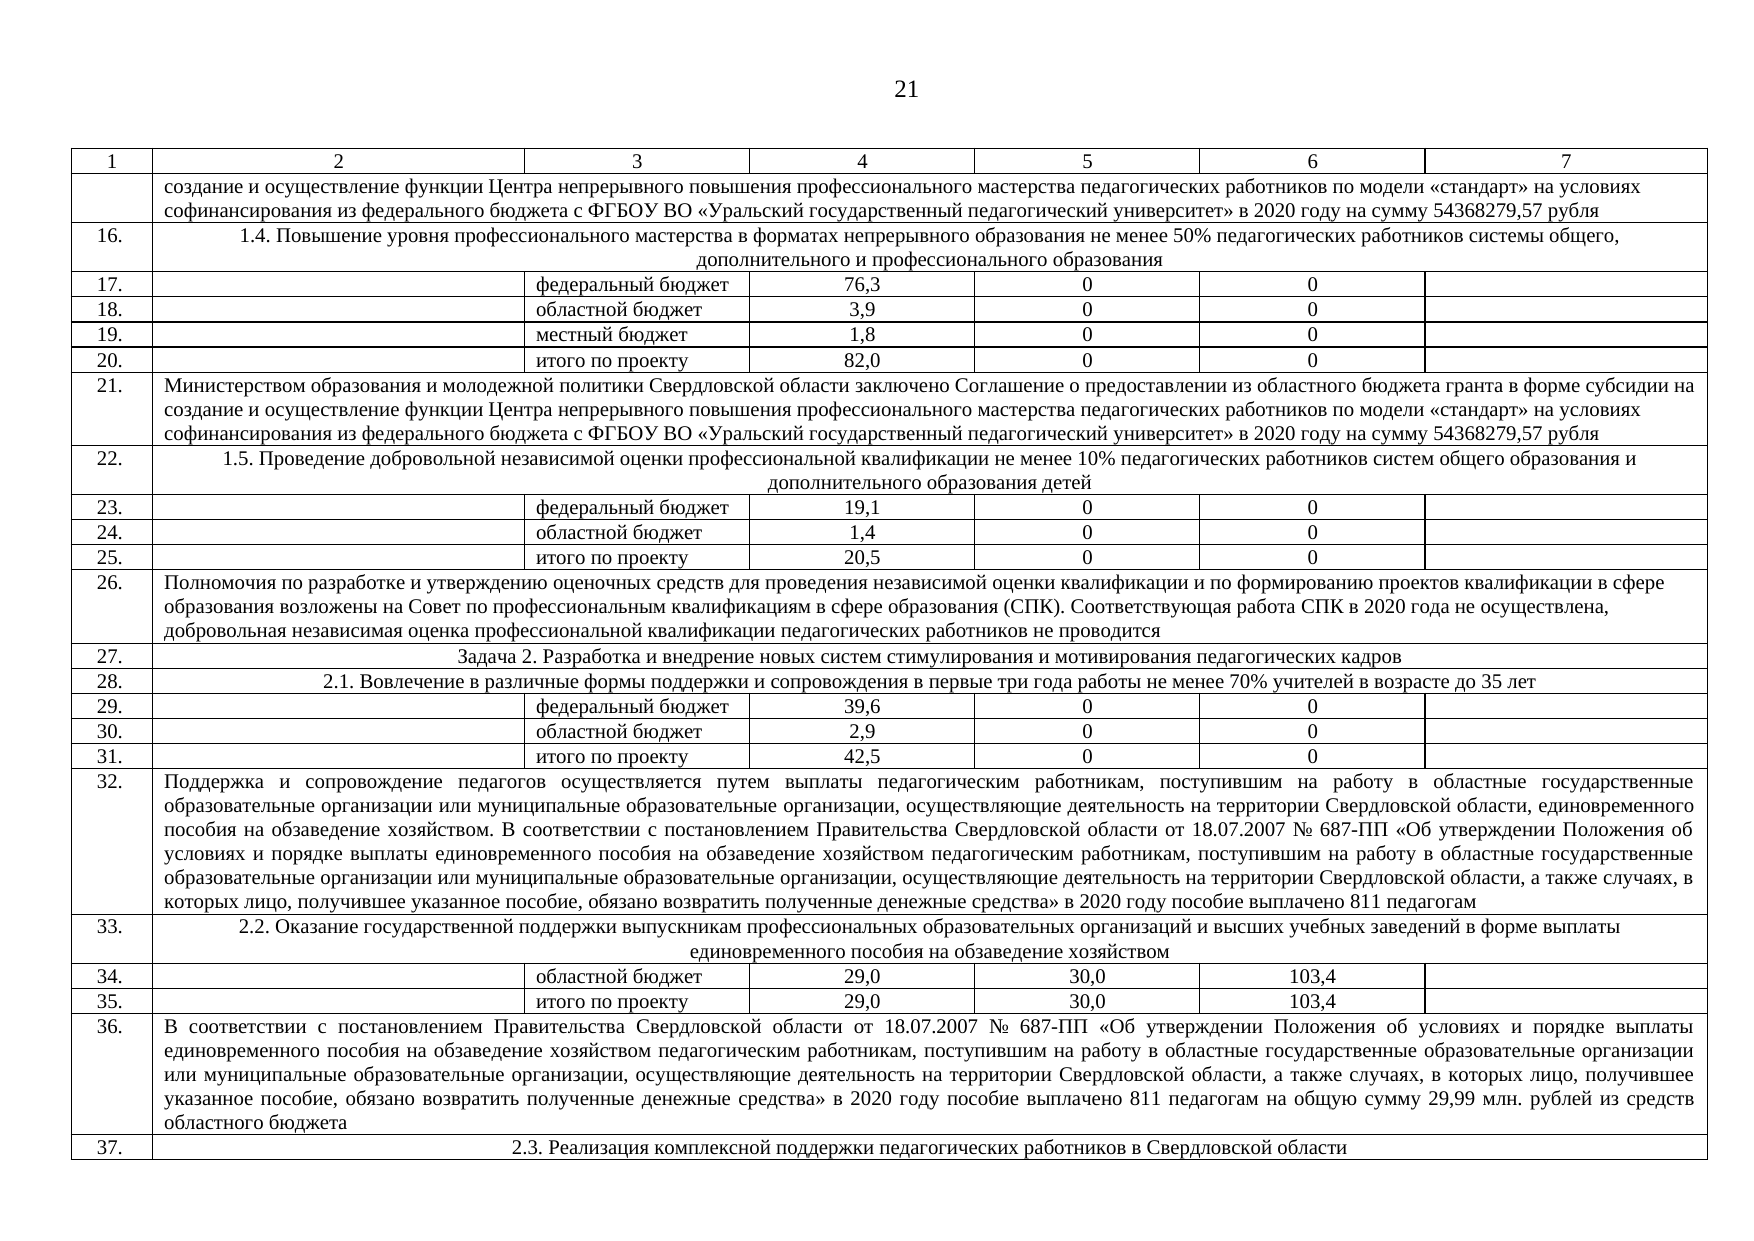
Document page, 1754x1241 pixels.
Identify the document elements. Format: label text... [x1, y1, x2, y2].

table_cell 0 [975, 520, 1199, 544]
table_cell 20,5 [750, 545, 974, 569]
table_cell 30,0 [975, 964, 1199, 988]
table_header 1 [72, 149, 152, 173]
table_cell [1426, 272, 1707, 296]
table_cell 17. [72, 272, 152, 296]
table_cell 103,4 [1200, 989, 1424, 1013]
table_cell [1426, 719, 1707, 743]
table_cell 19. [72, 323, 152, 346]
table_cell [72, 174, 152, 222]
table_cell 2.1. Вовлечение в различные формы поддержки и сопровождения в первые три года работы не менее 70% учителей в возрасте до 35 лет [153, 669, 1707, 693]
table_cell 19,1 [750, 495, 974, 519]
table_cell 16. [72, 223, 152, 271]
table_cell областной бюджет [525, 520, 749, 544]
table_cell 21. [72, 373, 152, 445]
table_cell [153, 272, 524, 296]
table_cell областной бюджет [525, 964, 749, 988]
table_cell [1426, 989, 1707, 1013]
table_cell 0 [975, 719, 1199, 743]
table_cell 2.2. Оказание государственной поддержки выпускникам профессиональных образовательных организаций и высших учебных заведений в форме выплаты единовременного пособия на обзаведение хозяйством [153, 915, 1707, 963]
table_cell [1426, 545, 1707, 569]
table_header 6 [1200, 149, 1424, 173]
table_cell 30. [72, 719, 152, 743]
table_cell 0 [1200, 719, 1424, 743]
table_cell 0 [1200, 744, 1424, 768]
table_cell [153, 495, 524, 519]
table_cell 26. [72, 570, 152, 642]
table_cell итого по проекту [525, 545, 749, 569]
table_cell В соответствии с постановлением Правительства Свердловской области от 18.07.2007 № 687-ПП «Об утверждении Положения об условиях и порядке выплаты единовременного пособия на обзаведение хозяйством педагогическим работникам, поступившим на работу в областные государственные образовательные организации или муниципальные образовательные организации, осуществляющие деятельность на территории Свердловской области, а также случаях, в которых лицо, получившее указанное пособие, обязано возвратить полученные денежные средства» в 2020 году пособие выплачено 811 педагогам на общую сумму 29,99 млн. рублей из средств областного бюджета [153, 1014, 1707, 1134]
table_cell 103,4 [1200, 964, 1424, 988]
table_cell 76,3 [750, 272, 974, 296]
table_cell 0 [975, 495, 1199, 519]
table_cell федеральный бюджет [525, 694, 749, 718]
table_cell 29,0 [750, 989, 974, 1013]
table_cell 37. [72, 1135, 152, 1159]
table_cell 33. [72, 915, 152, 963]
table_cell [153, 348, 524, 372]
table_cell 34. [72, 964, 152, 988]
table_cell 18. [72, 297, 152, 321]
table_cell 0 [975, 297, 1199, 321]
table_cell 0 [1200, 495, 1424, 519]
table_cell [1426, 744, 1707, 768]
table_cell [153, 719, 524, 743]
table_cell 2.3. Реализация комплексной поддержки педагогических работников в Свердловской области [153, 1135, 1707, 1159]
table_cell итого по проекту [525, 348, 749, 372]
table_cell 1,4 [750, 520, 974, 544]
table_cell [153, 520, 524, 544]
table_cell 24. [72, 520, 152, 544]
table_cell [1426, 964, 1707, 988]
table_cell местный бюджет [525, 323, 749, 346]
table_cell Министерством образования и молодежной политики Свердловской области заключено Соглашение о предоставлении из областного бюджета гранта в форме субсидии на создание и осуществление функции Центра непрерывного повышения профессионального мастерства педагогических работников по модели «стандарт» на условиях софинансирования из федерального бюджета с ФГБОУ ВО «Уральский государственный педагогический университет» в 2020 году на сумму 54368279,57 рубля [153, 373, 1707, 445]
table_cell областной бюджет [525, 297, 749, 321]
table_cell [153, 545, 524, 569]
table_cell [153, 964, 524, 988]
table_cell [1426, 495, 1707, 519]
table_cell [153, 297, 524, 321]
table_cell 27. [72, 644, 152, 668]
table_cell 0 [975, 348, 1199, 372]
table_cell 0 [1200, 297, 1424, 321]
table_header 4 [750, 149, 974, 173]
table_cell 0 [1200, 520, 1424, 544]
table_cell федеральный бюджет [525, 495, 749, 519]
table_cell 1,8 [750, 323, 974, 346]
table_cell 0 [1200, 323, 1424, 346]
table_cell 1.4. Повышение уровня профессионального мастерства в форматах непрерывного образования не менее 50% педагогических работников системы общего, дополнительного и профессионального образования [153, 223, 1707, 271]
table_cell [153, 744, 524, 768]
table_cell итого по проекту [525, 744, 749, 768]
table_cell Полномочия по разработке и утверждению оценочных средств для проведения независимой оценки квалификации и по формированию проектов квалификации в сфере образования возложены на Совет по профессиональным квалификациям в сфере образования (СПК). Соответствующая работа СПК в 2020 года не осуществлена, добровольная независимая оценка профессиональной квалификации педагогических работников не проводится [153, 570, 1707, 642]
table_cell 1.5. Проведение добровольной независимой оценки профессиональной квалификации не менее 10% педагогических работников систем общего образования и дополнительного образования детей [153, 446, 1707, 494]
table_cell 0 [1200, 272, 1424, 296]
table_cell 30,0 [975, 989, 1199, 1013]
table_cell 35. [72, 989, 152, 1013]
table_header 7 [1426, 149, 1707, 173]
table_cell 0 [975, 272, 1199, 296]
table_cell [1426, 694, 1707, 718]
table_cell 3,9 [750, 297, 974, 321]
table_cell 22. [72, 446, 152, 494]
table_cell [1426, 297, 1707, 321]
table_cell 20. [72, 348, 152, 372]
table_cell [153, 694, 524, 718]
table_cell 0 [975, 694, 1199, 718]
table_cell областной бюджет [525, 719, 749, 743]
table_cell [153, 323, 524, 346]
table_cell 0 [975, 744, 1199, 768]
table_cell 2,9 [750, 719, 974, 743]
table_header 3 [525, 149, 749, 173]
table_cell 0 [1200, 694, 1424, 718]
table_cell 31. [72, 744, 152, 768]
table_cell 29,0 [750, 964, 974, 988]
table_cell [153, 989, 524, 1013]
table_cell [1426, 520, 1707, 544]
table_cell создание и осуществление функции Центра непрерывного повышения профессионального мастерства педагогических работников по модели «стандарт» на условиях софинансирования из федерального бюджета с ФГБОУ ВО «Уральский государственный педагогический университет» в 2020 году на сумму 54368279,57 рубля [153, 174, 1707, 222]
table_cell 0 [1200, 545, 1424, 569]
table_cell 42,5 [750, 744, 974, 768]
table_cell 0 [975, 545, 1199, 569]
table_cell 25. [72, 545, 152, 569]
table_cell 36. [72, 1014, 152, 1134]
table_cell [1426, 323, 1707, 346]
table_cell федеральный бюджет [525, 272, 749, 296]
table_cell 28. [72, 669, 152, 693]
table_cell 0 [1200, 348, 1424, 372]
table_cell Поддержка и сопровождение педагогов осуществляется путем выплаты педагогическим работникам, поступившим на работу в областные государственные образовательные организации или муниципальные образовательные организации, осуществляющие деятельность на территории Свердловской области, единовременного пособия на обзаведение хозяйством. В соответствии с постановлением Правительства Свердловской области от 18.07.2007 № 687-ПП «Об утверждении Положения об условиях и порядке выплаты единовременного пособия на обзаведение хозяйством педагогическим работникам, поступившим на работу в областные государственные образовательные организации или муниципальные образовательные организации, осуществляющие деятельность на территории Свердловской области, а также случаях, в которых лицо, получившее указанное пособие, обязано возвратить полученные денежные средства» в 2020 году пособие выплачено 811 педагогам [153, 769, 1707, 913]
table_cell 0 [975, 323, 1199, 346]
table_cell [1426, 348, 1707, 372]
table_cell Задача 2. Разработка и внедрение новых систем стимулирования и мотивирования педагогических кадров [153, 644, 1707, 668]
table_header 5 [975, 149, 1199, 173]
table_cell 23. [72, 495, 152, 519]
table_cell итого по проекту [525, 989, 749, 1013]
table_cell 32. [72, 769, 152, 913]
table_cell 29. [72, 694, 152, 718]
table_cell 39,6 [750, 694, 974, 718]
table_cell 82,0 [750, 348, 974, 372]
table_header 2 [153, 149, 524, 173]
